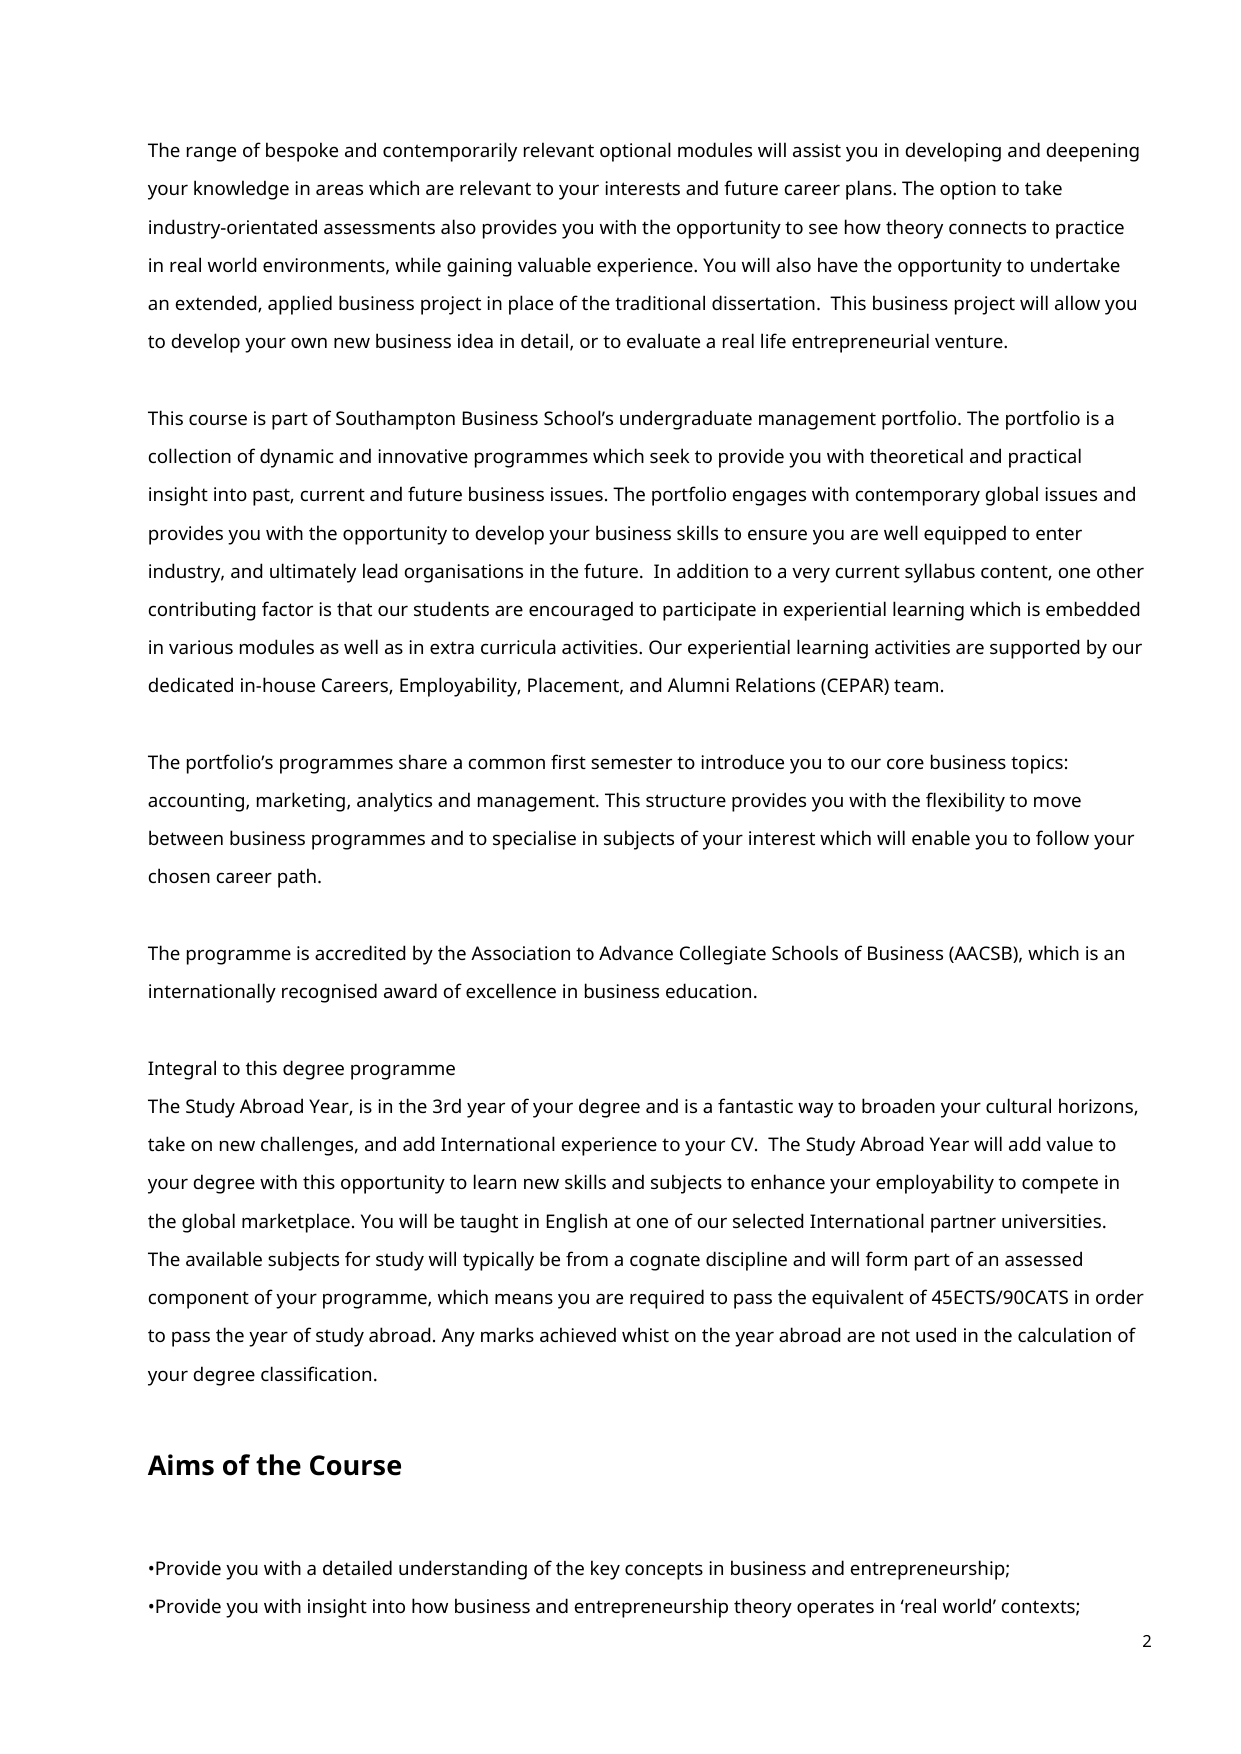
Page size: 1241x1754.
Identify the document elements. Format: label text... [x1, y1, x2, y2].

subtitle Aims of the Course [148, 1446, 1152, 1483]
text •Provide you with a detailed understanding of the key concepts in business and entrepreneurship; •Provide you with insight into how business and entrepreneurship theory operates in ‘real world’ contexts; [148, 1555, 1152, 1619]
text The range of bespoke and contemporarily relevant optional modules will assist you in developing and deepening your knowledge in areas which are relevant to your interests and future career plans. The option to take industry-orientated assessments also provides you with the opportunity to see how theory connects to practice in real world environments, while gaining valuable experience. You will also have the opportunity to undertake an extended, applied business project in place of the traditional dissertation. This business project will allow you to develop your own new business idea in detail, or to evaluate a real life entrepreneurial venture. This course is part of Southampton Business School’s undergraduate management portfolio. The portfolio is a collection of dynamic and innovative programmes which seek to provide you with theoretical and practical insight into past, current and future business issues. The portfolio engages with contemporary global issues and provides you with the opportunity to develop your business skills to ensure you are well equipped to enter industry, and ultimately lead organisations in the future. In addition to a very current syllabus content, one other contributing factor is that our students are encouraged to participate in experiential learning which is embedded in various modules as well as in extra curricula activities. Our experiential learning activities are supported by our dedicated in-house Careers, Employability, Placement, and Alumni Relations (CEPAR) team. The portfolio’s programmes share a common first semester to introduce you to our core business topics: accounting, marketing, analytics and management. This structure provides you with the flexibility to move between business programmes and to specialise in subjects of your interest which will enable you to follow your chosen career path. The programme is accredited by the Association to Advance Collegiate Schools of Business (AACSB), which is an internationally recognised award of excellence in business education. Integral to this degree programme The Study Abroad Year, is in the 3rd year of your degree and is a fantastic way to broaden your cultural horizons, take on new challenges, and add International experience to your CV. The Study Abroad Year will add value to your degree with this opportunity to learn new skills and subjects to enhance your employability to compete in the global marketplace. You will be taught in English at one of our selected International partner universities. The available subjects for study will typically be from a cognate discipline and will form part of an assessed component of your programme, which means you are required to pass the equivalent of 45ECTS/90CATS in order to pass the year of study abroad. Any marks achieved whist on the year abroad are not used in the calculation of your degree classification. [148, 99, 1145, 1386]
